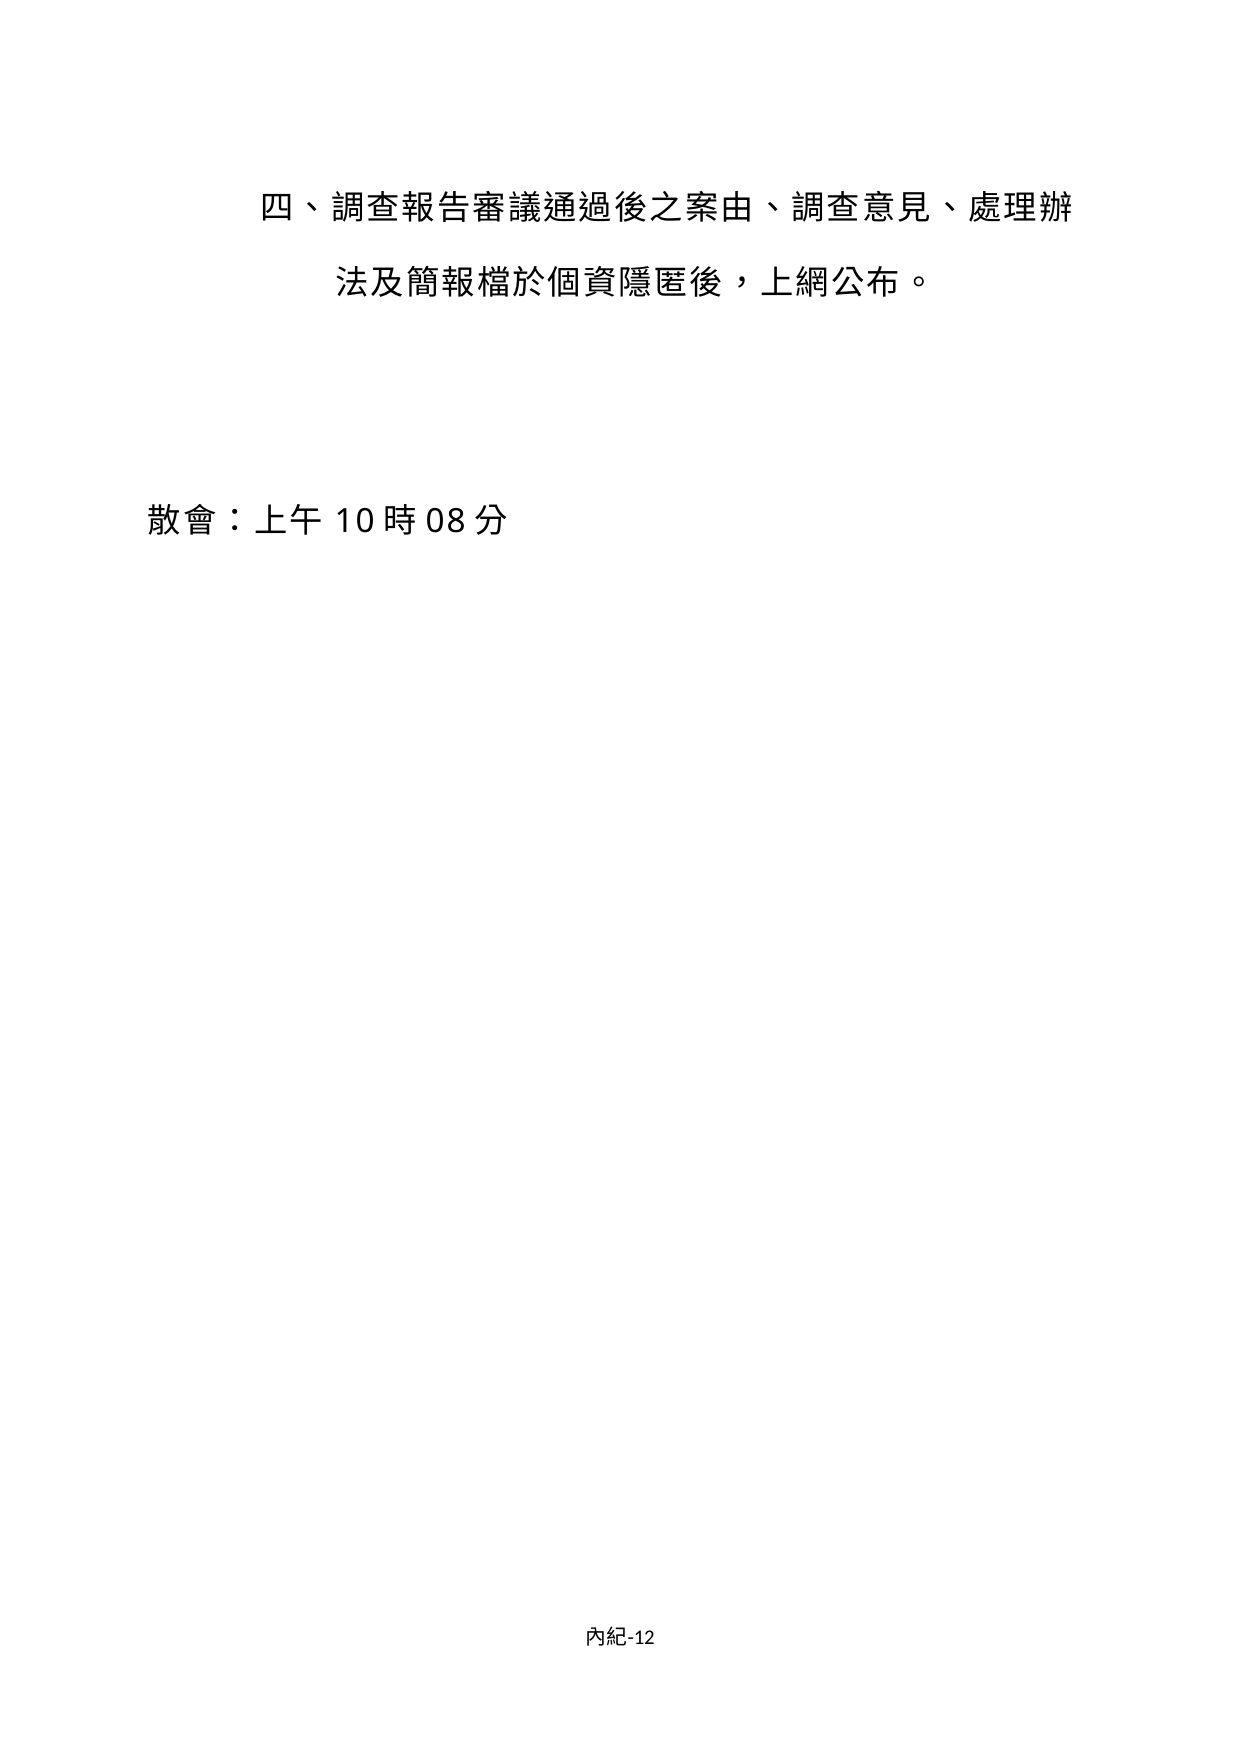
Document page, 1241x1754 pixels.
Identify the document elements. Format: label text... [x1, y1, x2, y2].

text 散會：上午 10時08分 [139, 478, 1101, 557]
text 四、調查報告審議通過後之案由、調查意見、處理辦法及簡報檔於個資隱匿後，上網公布。 [252, 166, 1101, 320]
